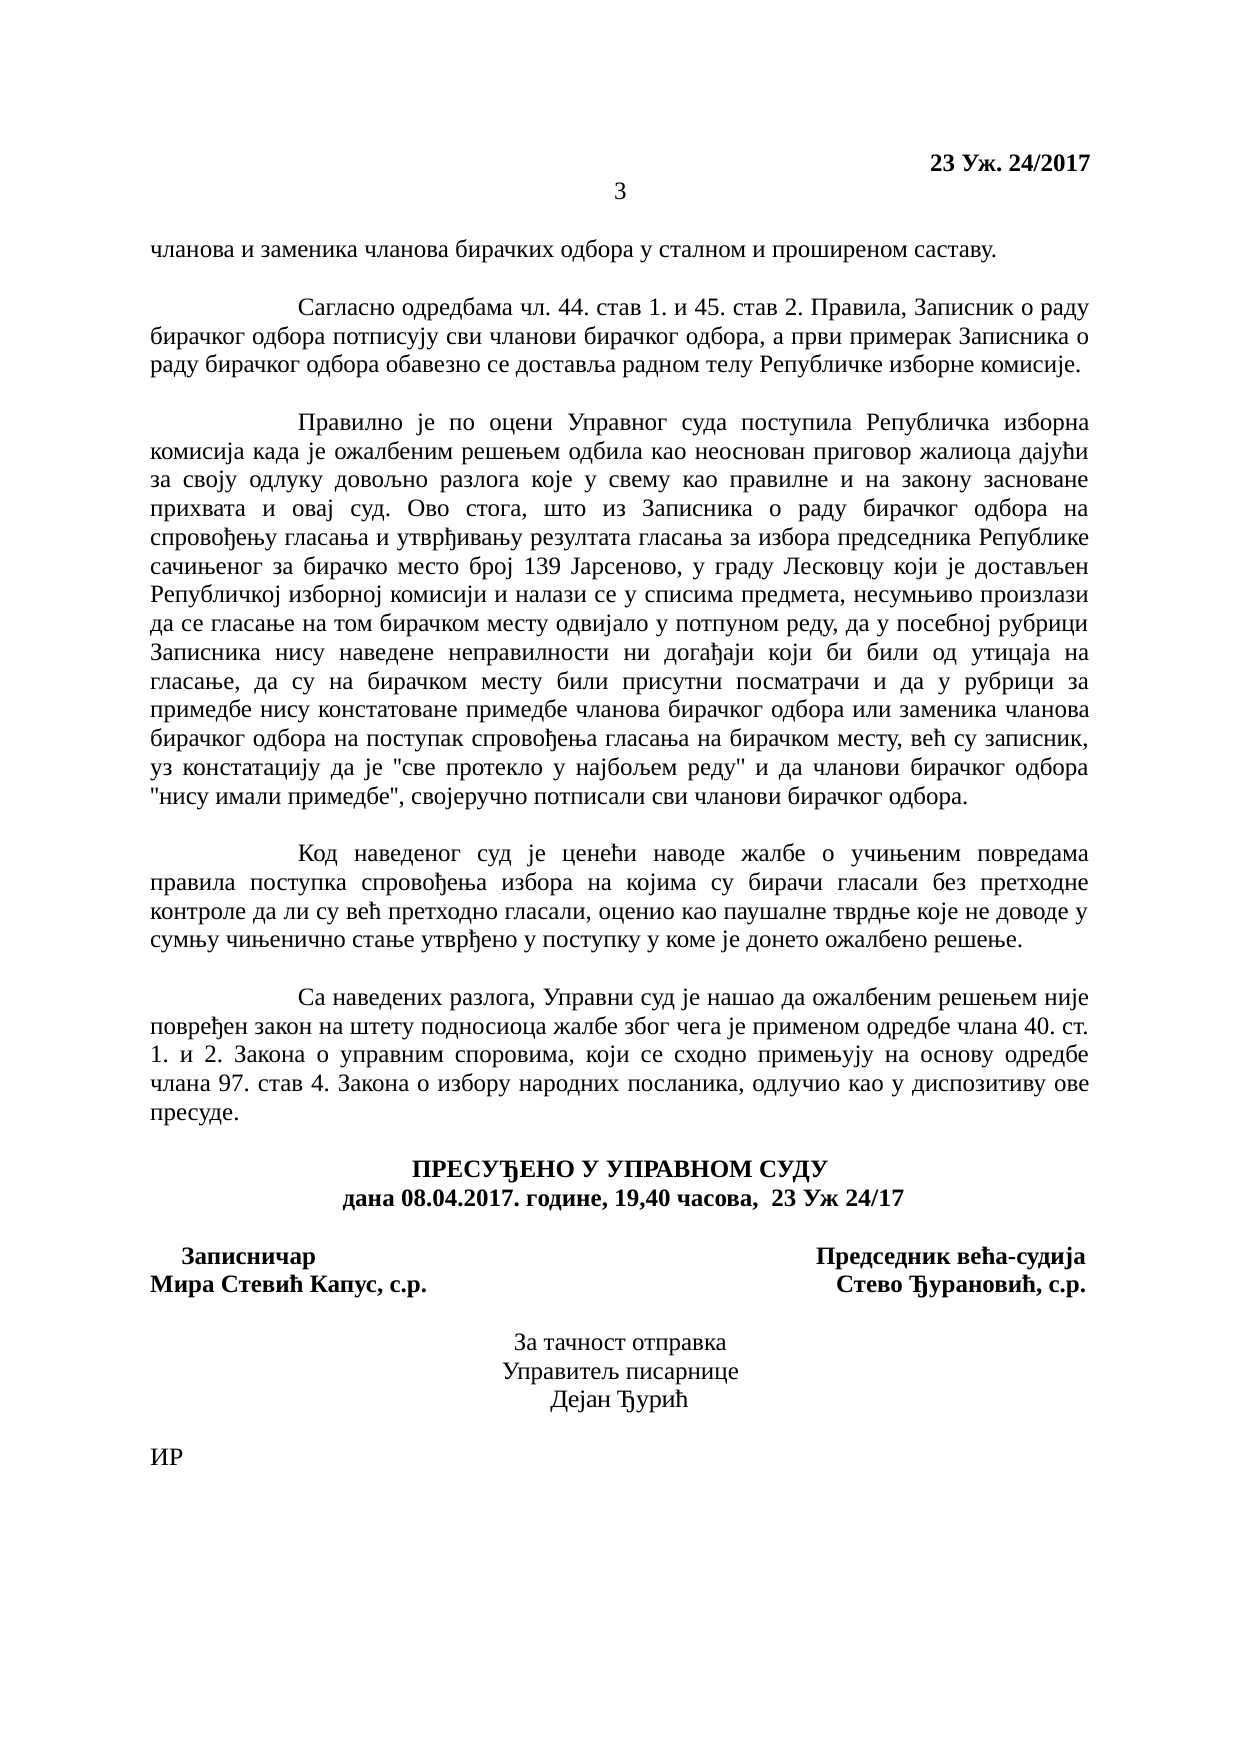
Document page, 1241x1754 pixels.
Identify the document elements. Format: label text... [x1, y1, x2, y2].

text Са наведених разлога, Управни суд је нашао да ожалбеним решењем није повређен закон на штету подносиоца жалбе због чега је применом одредбе члана 40. ст. 1. и 2. Закона о управним споровима, који се сходно примењују на основу одредбе члана 97. став 4. Закона о избору народних посланика, одлучио као у диспозитиву ове пресуде. [150, 982, 1090, 1126]
text Сагласно одредбама чл. 44. став 1. и 45. став 2. Правила, Записник о раду бирачког одбора потписују сви чланови бирачког одбора, а први примерак Записника о раду бирачког одбора обавезно се доставља радном телу Републичке изборне комисије. [150, 292, 1090, 378]
text чланова и заменика чланова бирачких одбора у сталном и проширеном саставу. [150, 234, 1090, 263]
text Правилно је по оцени Управног суда поступила Републичка изборна комисија када је ожалбеним решењем одбила као неоснован приговор жалиоца дајући за своју одлуку довољно разлога које у свему као правилне и на закону засноване прихвата и овај суд. Ово стога, што из Записника о раду бирачког одбора на спровођењу гласања и утврђивању резултата гласања за избора председника Републике сачињеног за бирачко место број 139 Јарсеново, у граду Лесковцу који је достављен Републичкој изборној комисији и налази се у списима предмета, несумњиво произлази да се гласање на том бирачком месту одвијало у потпуном реду, да у посебној рубрици Записника нису наведене неправилности ни догађаји који би били од утицаја на гласање, да су на бирачком месту били присутни посматрачи и да у рубрици за примедбе нису констатоване примедбе чланова бирачког одбора или заменика чланова бирачког одбора на поступак спровођења гласања на бирачком месту, већ су записник, уз констатацију да је ''све протекло у најбољем реду'' и да чланови бирачког одбора ''нису имали примедбе'', својеручно потписали сви чланови бирачког одбора. [150, 407, 1090, 809]
text дана 08.04.2017. године, 19,40 часова, 23 Уж 24/17 [150, 1183, 1090, 1212]
text ИР [150, 1442, 1089, 1471]
text Записничар Председник већа-судија [150, 1241, 1090, 1269]
text Дејан Ђурић [150, 1384, 1089, 1413]
text За тачност отправка [150, 1327, 1090, 1356]
text Код наведеног суд је ценећи наводе жалбе о учињеним повредама правила поступка спровођења избора на којима су бирачи гласали без претходне контроле да ли су већ претходно гласали, оценио као паушалне тврдње које не доводе у сумњу чињенично стање утврђено у поступку у коме је донето ожалбено решење. [150, 838, 1090, 953]
text ПРЕСУЂЕНО У УПРАВНОМ СУДУ [150, 1154, 1090, 1183]
text Управитељ писарнице [150, 1356, 1090, 1384]
text Мира Стевић Капус, с.р. Стево Ђурановић, с.р. [150, 1269, 1090, 1298]
